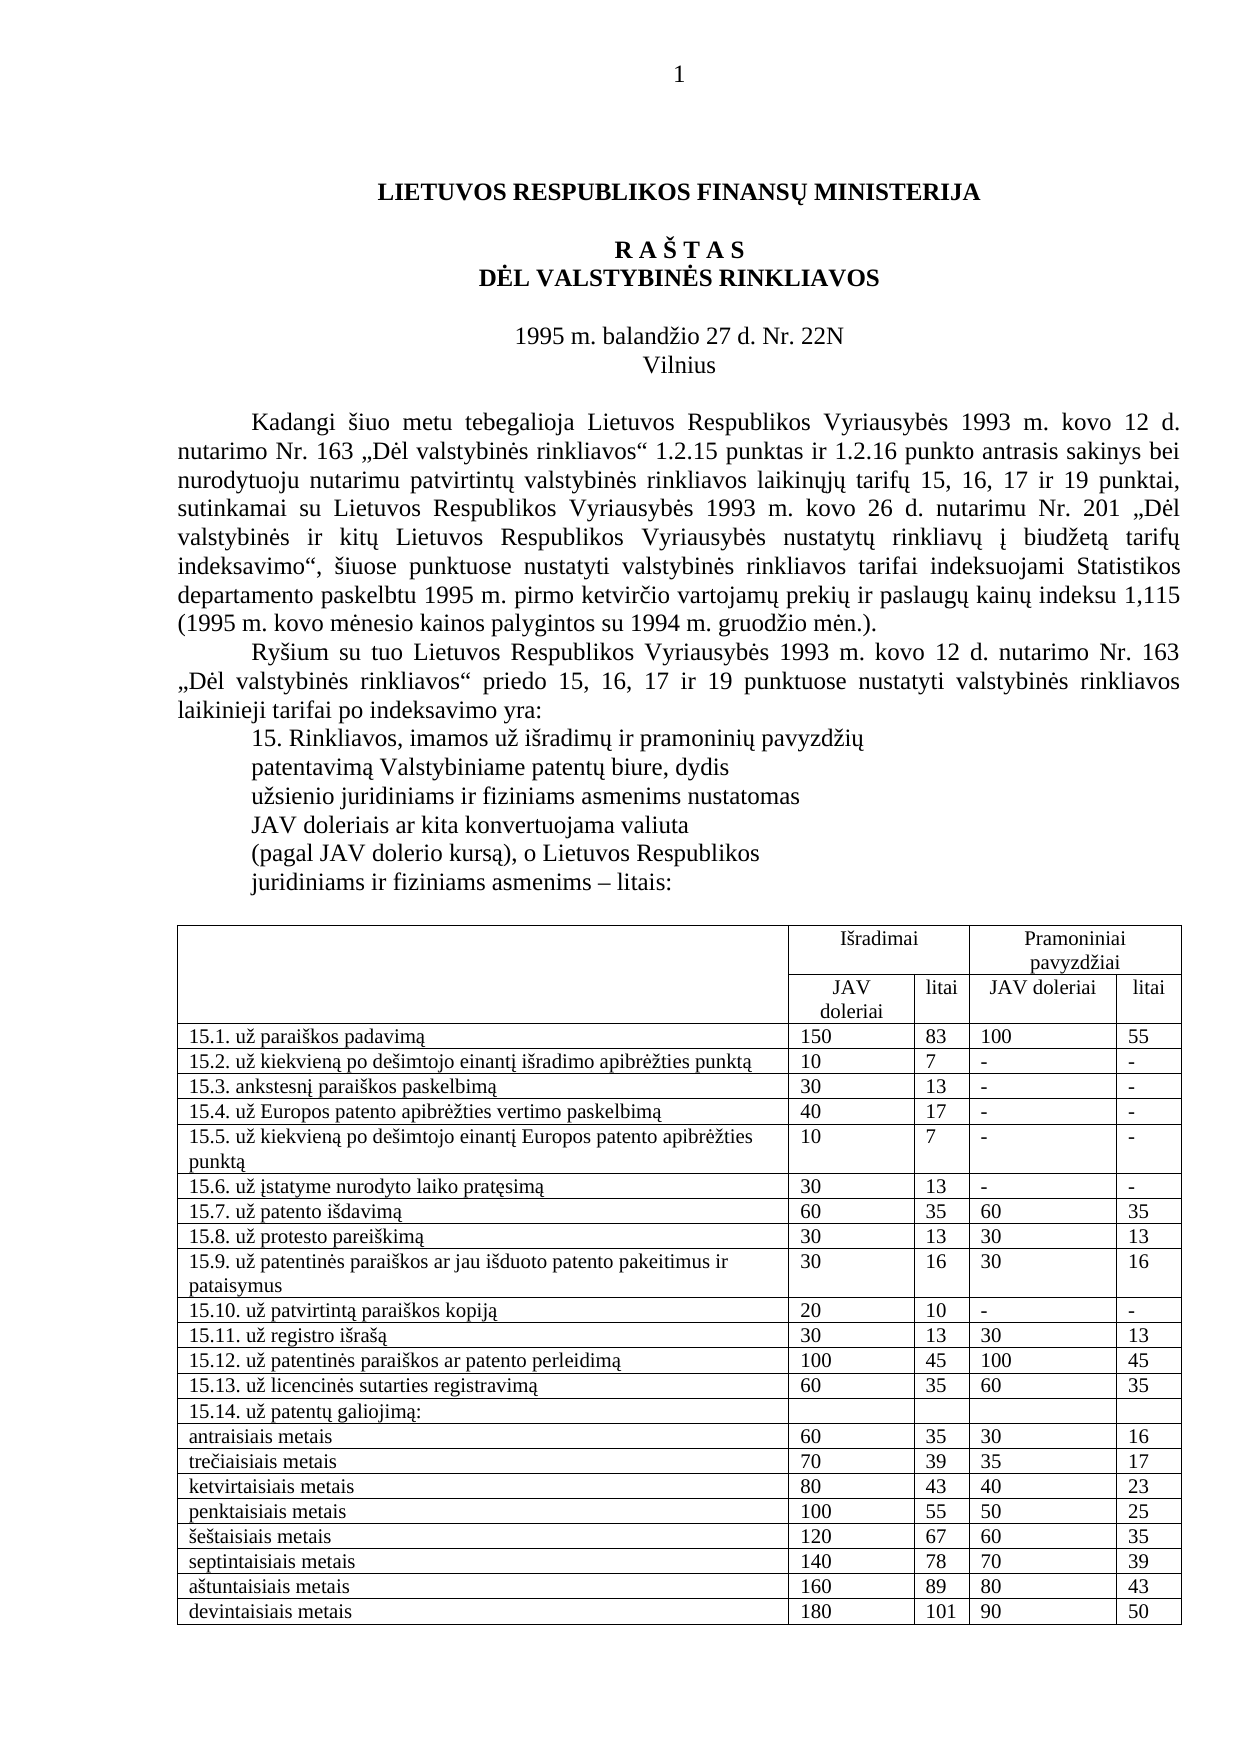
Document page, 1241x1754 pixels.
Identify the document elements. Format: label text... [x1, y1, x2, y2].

table_cell 30 [789, 1074, 914, 1098]
table_cell 35 [1117, 1199, 1181, 1223]
table_cell 13 [915, 1174, 969, 1198]
text Vilnius [177, 350, 1181, 378]
table_cell - [1117, 1074, 1181, 1098]
table_cell 35 [915, 1374, 969, 1397]
table_cell 80 [970, 1574, 1116, 1598]
table_cell - [970, 1298, 1116, 1322]
table_cell 43 [1117, 1574, 1181, 1598]
text Kadangi šiuo metu tebegalioja Lietuvos Respublikos Vyriausybės 1993 m. kovo 12 d. nutarimo Nr. 163 „Dėl valstybinės rinkliavos“ 1.2.15 punktas ir 1.2.16 punkto antrasis sakinys bei nurodytuoju nutarimu patvirtintų valstybinės rinkliavos laikinųjų tarifų 15, 16, 17 ir 19 punktai, sutinkamai su Lietuvos Respublikos Vyriausybės 1993 m. kovo 26 d. nutarimu Nr. 201 „Dėl valstybinės ir kitų Lietuvos Respublikos Vyriausybės nustatytų rinkliavų į biudžetą tarifų indeksavimo“, šiuose punktuose nustatyti valstybinės rinkliavos tarifai indeksuojami Statistikos departamento paskelbtu 1995 m. pirmo ketvirčio vartojamų prekių ir paslaugų kainų indeksu 1,115 (1995 m. kovo mėnesio kainos palygintos su 1994 m. gruodžio mėn.). [177, 407, 1181, 637]
table_cell 16 [1117, 1424, 1181, 1448]
table_cell 30 [970, 1424, 1116, 1448]
table_cell - [1117, 1298, 1181, 1322]
table_cell 60 [789, 1424, 914, 1448]
table_cell 39 [1117, 1549, 1181, 1573]
table_cell 15.11. už registro išrašą [178, 1323, 788, 1347]
table_cell 10 [789, 1049, 914, 1073]
table_cell - [1117, 1049, 1181, 1073]
text juridiniams ir fiziniams asmenims – litais: [177, 867, 1181, 896]
text LIETUVOS RESPUBLIKOS FINANSŲ MINISTERIJA [177, 177, 1181, 206]
table_cell 55 [1117, 1024, 1181, 1048]
table_cell [789, 1399, 914, 1423]
table_cell aštuntaisiais metais [178, 1574, 788, 1598]
table_cell 15.8. už protesto pareiškimą [178, 1224, 788, 1248]
table_cell - [1117, 1125, 1181, 1173]
table_cell 40 [789, 1099, 914, 1123]
text 15. Rinkliavos, imamos už išradimų ir pramoninių pavyzdžių [177, 723, 1181, 752]
table_cell devintaisiais metais [178, 1599, 788, 1623]
table_cell - [1117, 1099, 1181, 1123]
table_cell - [970, 1125, 1116, 1173]
table_cell [970, 1399, 1116, 1423]
table_cell 60 [789, 1374, 914, 1397]
table_cell 7 [915, 1125, 969, 1173]
table_cell 50 [970, 1499, 1116, 1523]
table_cell 35 [915, 1199, 969, 1223]
text 1995 m. balandžio 27 d. Nr. 22N [177, 321, 1181, 350]
table_cell 10 [789, 1125, 914, 1173]
table_cell 15.5. už kiekvieną po dešimtojo einantį Europos patento apibrėžties punktą [178, 1125, 788, 1173]
table_cell [915, 1399, 969, 1423]
table_cell 39 [915, 1449, 969, 1473]
table_header Pramoniniai pavyzdžiai [970, 926, 1181, 974]
table_cell 30 [970, 1323, 1116, 1347]
text patentavimą Valstybiniame patentų biure, dydis [177, 752, 1181, 781]
table_cell 23 [1117, 1474, 1181, 1498]
table_cell 78 [915, 1549, 969, 1573]
table_cell [1117, 1399, 1181, 1423]
table_cell 13 [1117, 1323, 1181, 1347]
table_cell 35 [970, 1449, 1116, 1473]
text DĖL VALSTYBINĖS RINKLIAVOS [177, 263, 1181, 292]
table_cell 15.2. už kiekvieną po dešimtojo einantį išradimo apibrėžties punktą [178, 1049, 788, 1073]
table_cell 15.1. už paraiškos padavimą [178, 1024, 788, 1048]
table_cell 40 [970, 1474, 1116, 1498]
table_cell 16 [1117, 1249, 1181, 1297]
table_cell 70 [970, 1549, 1116, 1573]
table_cell 30 [970, 1224, 1116, 1248]
table_cell 17 [1117, 1449, 1181, 1473]
text JAV doleriais ar kita konvertuojama valiuta [177, 810, 1181, 838]
table_cell antraisiais metais [178, 1424, 788, 1448]
table_cell 10 [915, 1298, 969, 1322]
table_cell trečiaisiais metais [178, 1449, 788, 1473]
table_cell 60 [970, 1524, 1116, 1548]
table_cell 150 [789, 1024, 914, 1048]
table_cell 160 [789, 1574, 914, 1598]
table_cell 100 [789, 1499, 914, 1523]
table_cell 120 [789, 1524, 914, 1548]
table_cell - [970, 1049, 1116, 1073]
table_cell 67 [915, 1524, 969, 1548]
table_cell 60 [789, 1199, 914, 1223]
table_cell septintaisiais metais [178, 1549, 788, 1573]
table_cell - [970, 1174, 1116, 1198]
table_cell 100 [970, 1348, 1116, 1372]
table_cell 7 [915, 1049, 969, 1073]
table_cell 70 [789, 1449, 914, 1473]
table_cell 89 [915, 1574, 969, 1598]
table_cell 100 [970, 1024, 1116, 1048]
table_cell 15.12. už patentinės paraiškos ar patento perleidimą [178, 1348, 788, 1372]
table_cell 15.13. už licencinės sutarties registravimą [178, 1374, 788, 1397]
table_cell 43 [915, 1474, 969, 1498]
text (pagal JAV dolerio kursą), o Lietuvos Respublikos [177, 838, 1181, 867]
table_cell 13 [915, 1074, 969, 1098]
table_cell 45 [1117, 1348, 1181, 1372]
table_cell - [970, 1099, 1116, 1123]
table_cell - [970, 1074, 1116, 1098]
table_cell 15.14. už patentų galiojimą: [178, 1399, 788, 1423]
table_cell 17 [915, 1099, 969, 1123]
table_cell 35 [915, 1424, 969, 1448]
table_cell 20 [789, 1298, 914, 1322]
table_cell 60 [970, 1374, 1116, 1397]
table_cell 80 [789, 1474, 914, 1498]
table_cell ketvirtaisiais metais [178, 1474, 788, 1498]
table_cell 35 [1117, 1374, 1181, 1397]
table_cell JAV doleriai [789, 975, 914, 1023]
table_cell 60 [970, 1199, 1116, 1223]
text R A Š T A S [177, 235, 1181, 263]
table_cell 13 [915, 1224, 969, 1248]
table_cell 15.7. už patento išdavimą [178, 1199, 788, 1223]
table_cell penktaisiais metais [178, 1499, 788, 1523]
table_cell 45 [915, 1348, 969, 1372]
table_cell šeštaisiais metais [178, 1524, 788, 1548]
table_cell 30 [789, 1224, 914, 1248]
table_cell 25 [1117, 1499, 1181, 1523]
table_cell 15.6. už įstatyme nurodyto laiko pratęsimą [178, 1174, 788, 1198]
table_header Išradimai [789, 926, 969, 974]
table_cell 180 [789, 1599, 914, 1623]
table_cell 30 [970, 1249, 1116, 1297]
table_cell 35 [1117, 1524, 1181, 1548]
table_cell 140 [789, 1549, 914, 1573]
table_cell 101 [915, 1599, 969, 1623]
table_cell 15.9. už patentinės paraiškos ar jau išduoto patento pakeitimus ir pataisymus [178, 1249, 788, 1297]
text užsienio juridiniams ir fiziniams asmenims nustatomas [177, 781, 1181, 810]
table_cell JAV doleriai [970, 975, 1116, 1023]
table_cell - [1117, 1174, 1181, 1198]
table_cell 100 [789, 1348, 914, 1372]
table_cell 30 [789, 1249, 914, 1297]
table_header [178, 926, 788, 1023]
table_cell 15.3. ankstesnį paraiškos paskelbimą [178, 1074, 788, 1098]
table_cell 83 [915, 1024, 969, 1048]
table_cell 13 [915, 1323, 969, 1347]
table_cell litai [915, 975, 969, 1023]
table_cell litai [1117, 975, 1181, 1023]
table_cell 15.4. už Europos patento apibrėžties vertimo paskelbimą [178, 1099, 788, 1123]
text Ryšium su tuo Lietuvos Respublikos Vyriausybės 1993 m. kovo 12 d. nutarimo Nr. 163 „Dėl valstybinės rinkliavos“ priedo 15, 16, 17 ir 19 punktuose nustatyti valstybinės rinkliavos laikinieji tarifai po indeksavimo yra: [177, 637, 1181, 723]
table_cell 30 [789, 1323, 914, 1347]
table_cell 13 [1117, 1224, 1181, 1248]
table_cell 50 [1117, 1599, 1181, 1623]
table_cell 90 [970, 1599, 1116, 1623]
table_cell 16 [915, 1249, 969, 1297]
table_cell 30 [789, 1174, 914, 1198]
table_cell 15.10. už patvirtintą paraiškos kopiją [178, 1298, 788, 1322]
table_cell 55 [915, 1499, 969, 1523]
